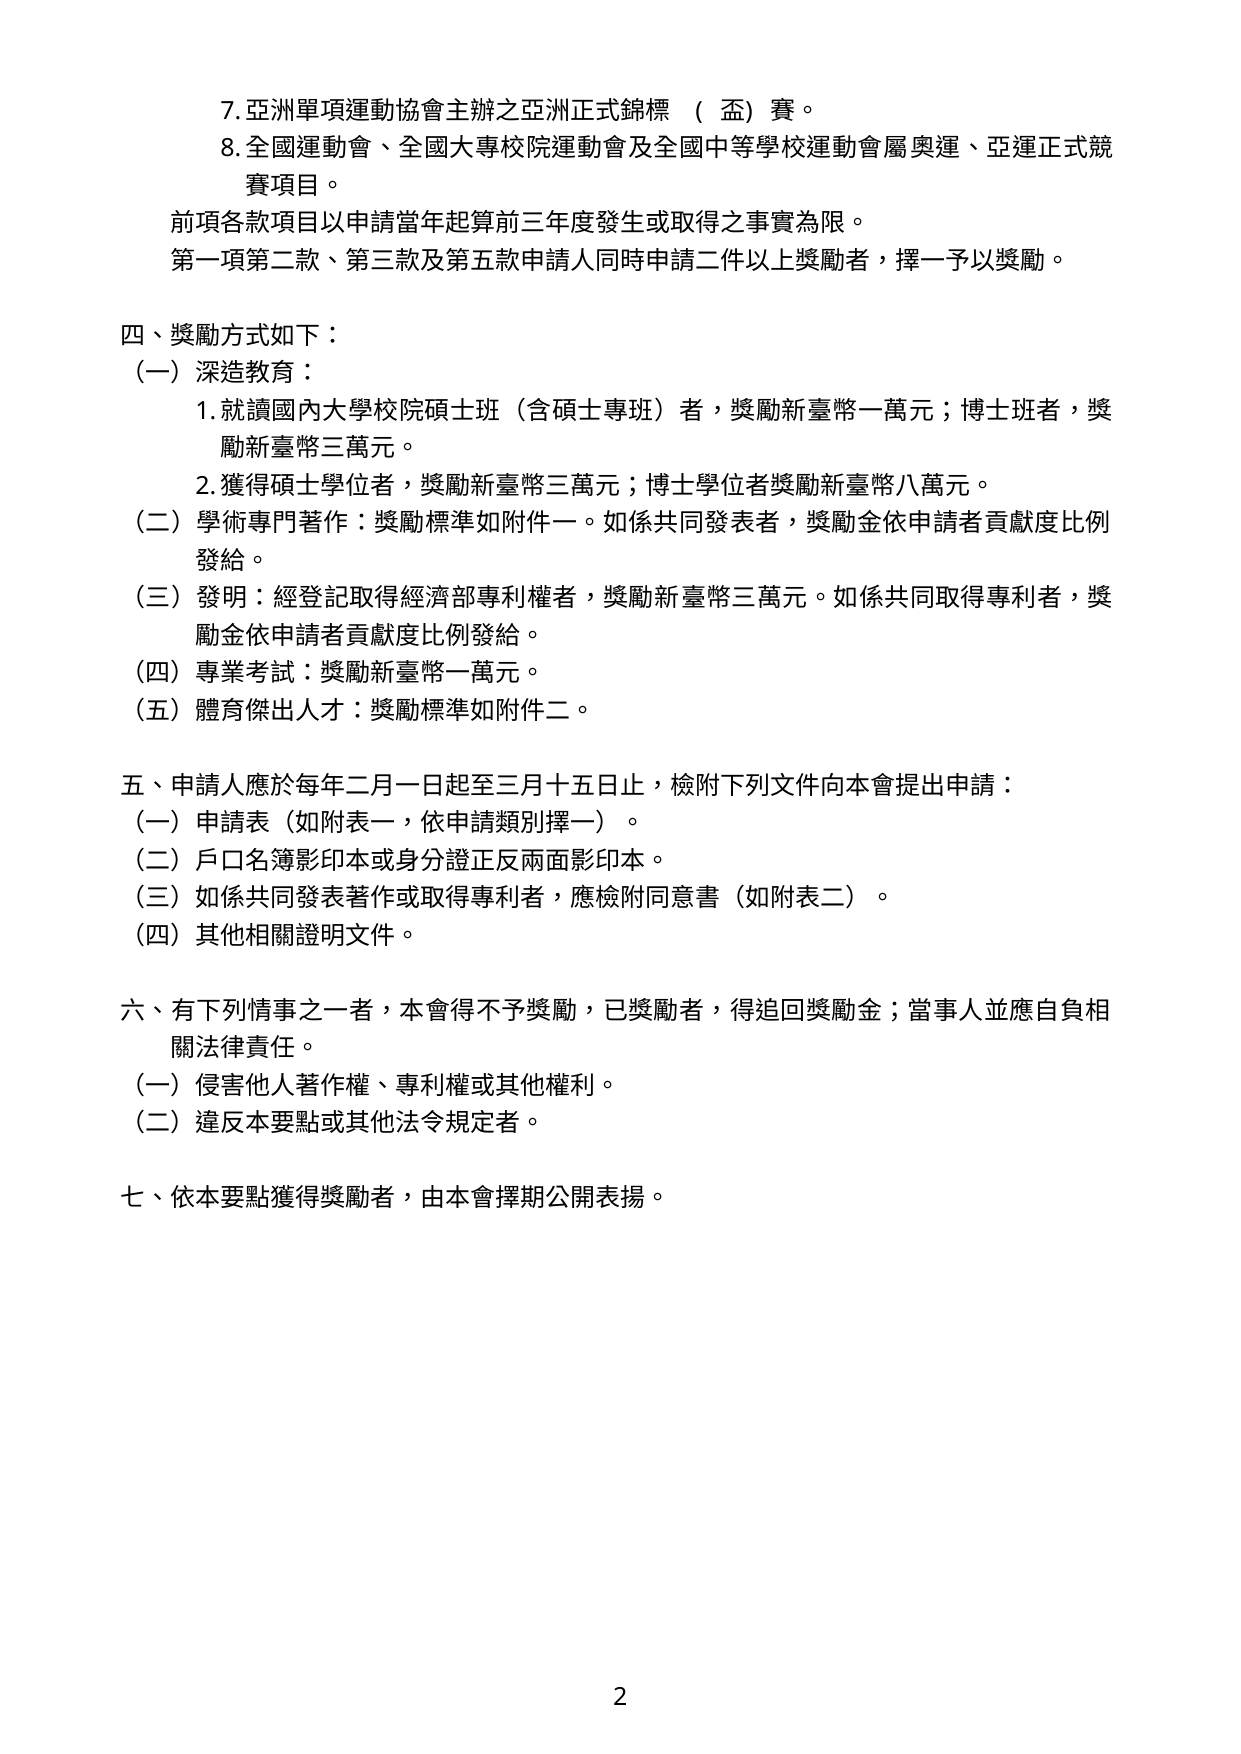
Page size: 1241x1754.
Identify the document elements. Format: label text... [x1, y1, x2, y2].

text 五、申請人應於每年二月一日起至三月十五日止，檢附下列文件向本會提出申請： [120, 764, 1114, 802]
text （二）違反本要點或其他法令規定者。 [120, 1102, 1114, 1139]
text 2.獲得碩士學位者，獎勵新臺幣三萬元；博士學位者獎勵新臺幣八萬元。 [135, 464, 1114, 502]
text （三）發明：經登記取得經濟部專利權者，獎勵新臺幣三萬元。如係共同取得專利者，獎勵金依申請者貢獻度比例發給。 [120, 577, 1114, 652]
text 8.全國運動會、全國大專校院運動會及全國中等學校運動會屬奧運、亞運正式競賽項目。 [208, 127, 1114, 202]
text 1.就讀國內大學校院碩士班（含碩士專班）者，獎勵新臺幣一萬元；博士班者，獎勵新臺幣三萬元。 [179, 389, 1114, 464]
text 7.亞洲單項運動協會主辦之亞洲正式錦標 (盃) 賽。 [208, 89, 1114, 127]
text （五）體育傑出人才：獎勵標準如附件二。 [120, 689, 1114, 727]
text 第一項第二款、第三款及第五款申請人同時申請二件以上獎勵者，擇一予以獎勵。 [164, 239, 1114, 277]
text （二）戶口名簿影印本或身分證正反兩面影印本。 [120, 839, 1114, 877]
text （四）專業考試：獎勵新臺幣一萬元。 [120, 652, 1114, 689]
text （一）侵害他人著作權、專利權或其他權利。 [120, 1064, 1114, 1102]
text 七、依本要點獲得獎勵者，由本會擇期公開表揚。 [120, 1177, 1114, 1214]
text （四）其他相關證明文件。 [120, 914, 1114, 952]
text （三）如係共同發表著作或取得專利者，應檢附同意書（如附表二）。 [120, 877, 1114, 914]
text 四、獎勵方式如下： [120, 314, 1114, 352]
text （一）申請表（如附表一，依申請類別擇一）。 [120, 802, 1114, 839]
text 六、有下列情事之一者，本會得不予獎勵，已獎勵者，得追回獎勵金；當事人並應自負相關法律責任。 [120, 989, 1114, 1064]
text 前項各款項目以申請當年起算前三年度發生或取得之事實為限。 [164, 202, 1114, 239]
text （一）深造教育： [120, 352, 1114, 389]
text （二）學術專門著作：獎勵標準如附件一。如係共同發表者，獎勵金依申請者貢獻度比例發給。 [120, 502, 1114, 577]
